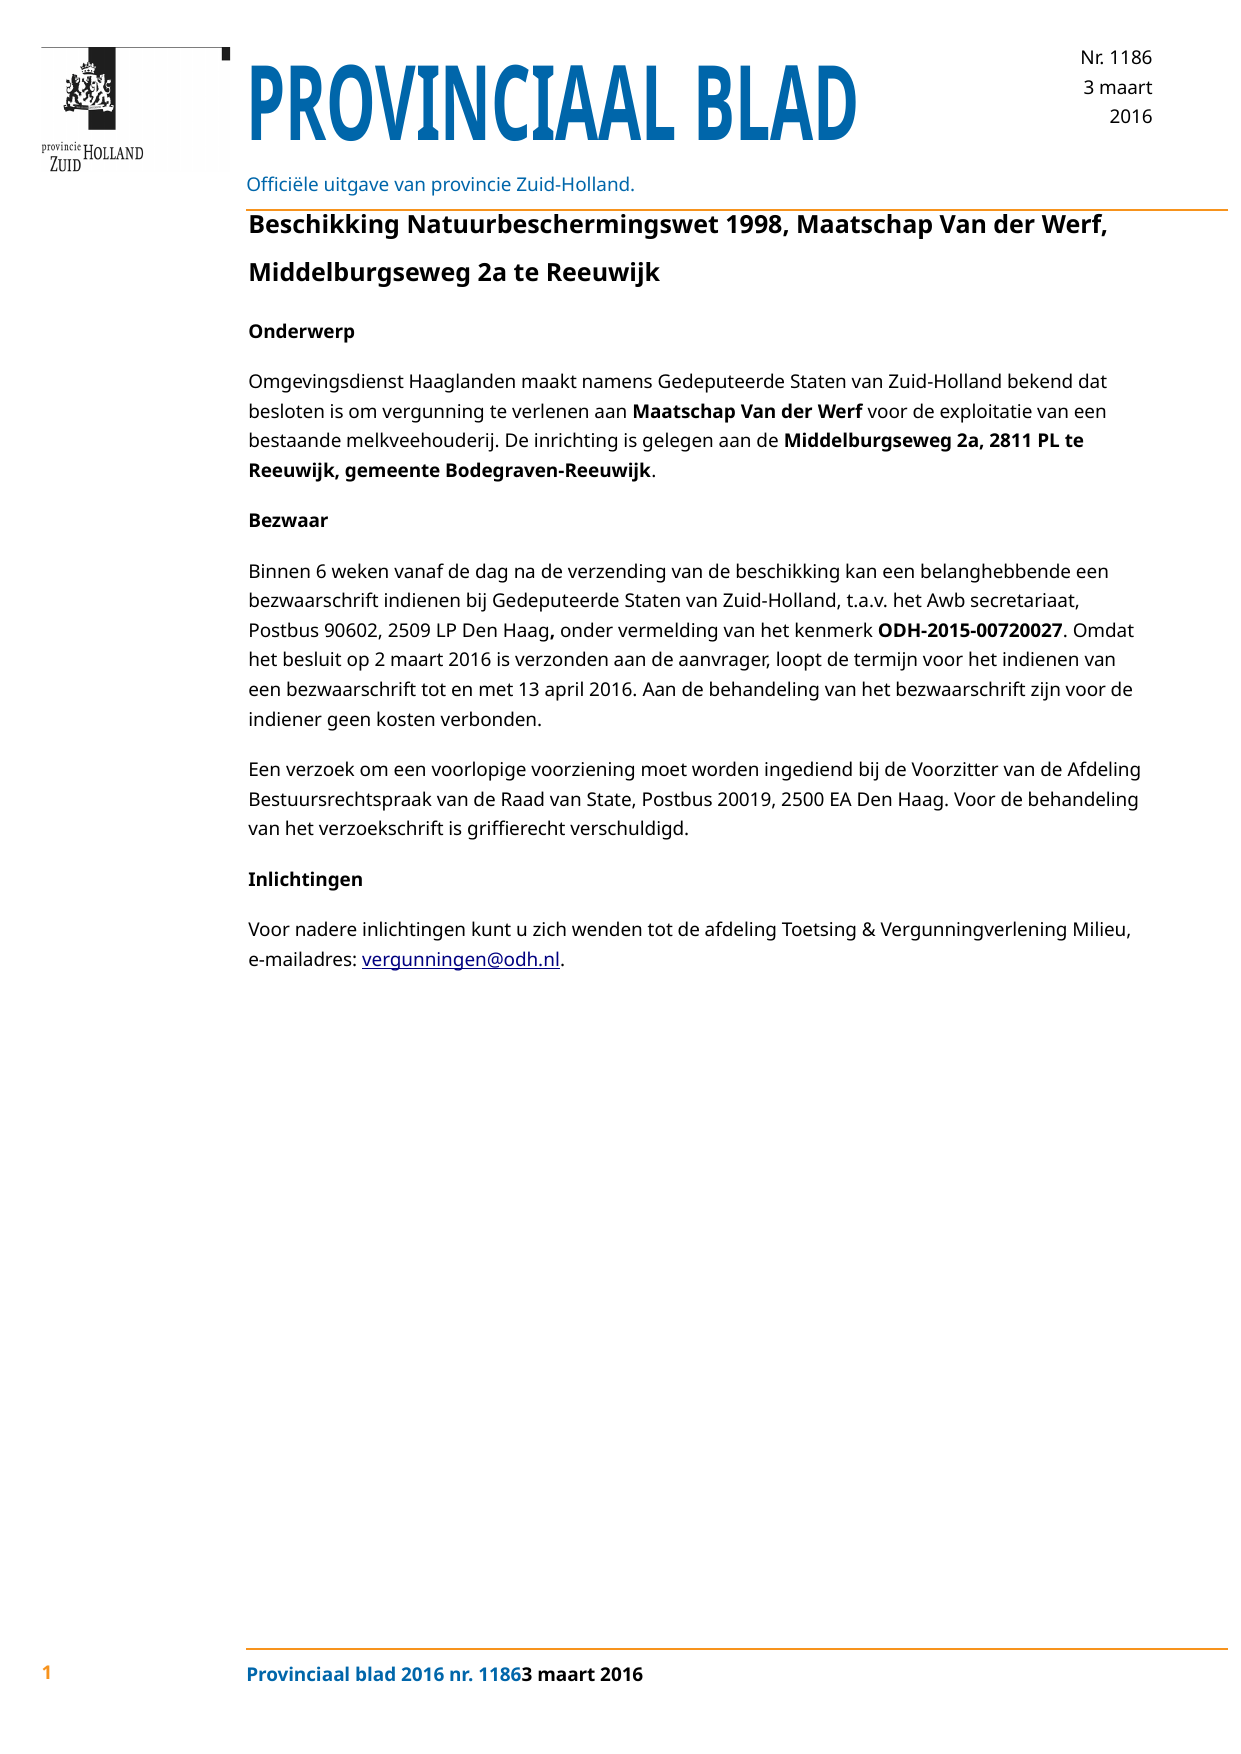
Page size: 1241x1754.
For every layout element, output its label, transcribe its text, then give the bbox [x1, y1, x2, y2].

text Inlichtingen [248, 866, 1152, 892]
picture [41, 47, 231, 172]
text Voor nadere inlichtingen kunt u zich wenden tot de afdeling Toetsing & Vergunningverlening Milieu, e-mailadres: vergunningen@odh.nl. [248, 916, 1152, 972]
text Een verzoek om een voorlopige voorziening moet worden ingediend bij de Voorzitter van de Afdeling Bestuursrechtspraak van de Raad van State, Postbus 20019, 2500 EA Den Haag. Voor de behandeling van het verzoekschrift is griffierecht verschuldigd. [248, 756, 1152, 841]
text Bezwaar [248, 507, 1152, 533]
text Omgevingsdienst Haaglanden maakt namens Gedeputeerde Staten van Zuid-Holland bekend dat besloten is om vergunning te verlenen aan Maatschap Van der Werf voor de exploitatie van een bestaande melkveehouderij. De inrichting is gelegen aan de Middelburgseweg 2a, 2811 PL te Reeuwijk, gemeente Bodegraven-Reeuwijk. [248, 368, 1152, 483]
text Binnen 6 weken vanaf de dag na de verzending van de beschikking kan een belanghebbende een bezwaarschrift indienen bij Gedeputeerde Staten van Zuid-Holland, t.a.v. het Awb secretariaat, Postbus 90602, 2509 LP Den Haag, onder vermelding van het kenmerk ODH-2015-00720027. Omdat het besluit op 2 maart 2016 is verzonden aan de aanvrager, loopt de termijn voor het indienen van een bezwaarschrift tot en met 13 april 2016. Aan de behandeling van het bezwaarschrift zijn voor de indiener geen kosten verbonden. [248, 558, 1152, 732]
text Onderwerp [248, 318, 1152, 344]
text Beschikking Natuurbeschermingswet 1998, Maatschap Van der Werf, Middelburgseweg 2a te Reeuwijk [248, 211, 1152, 288]
